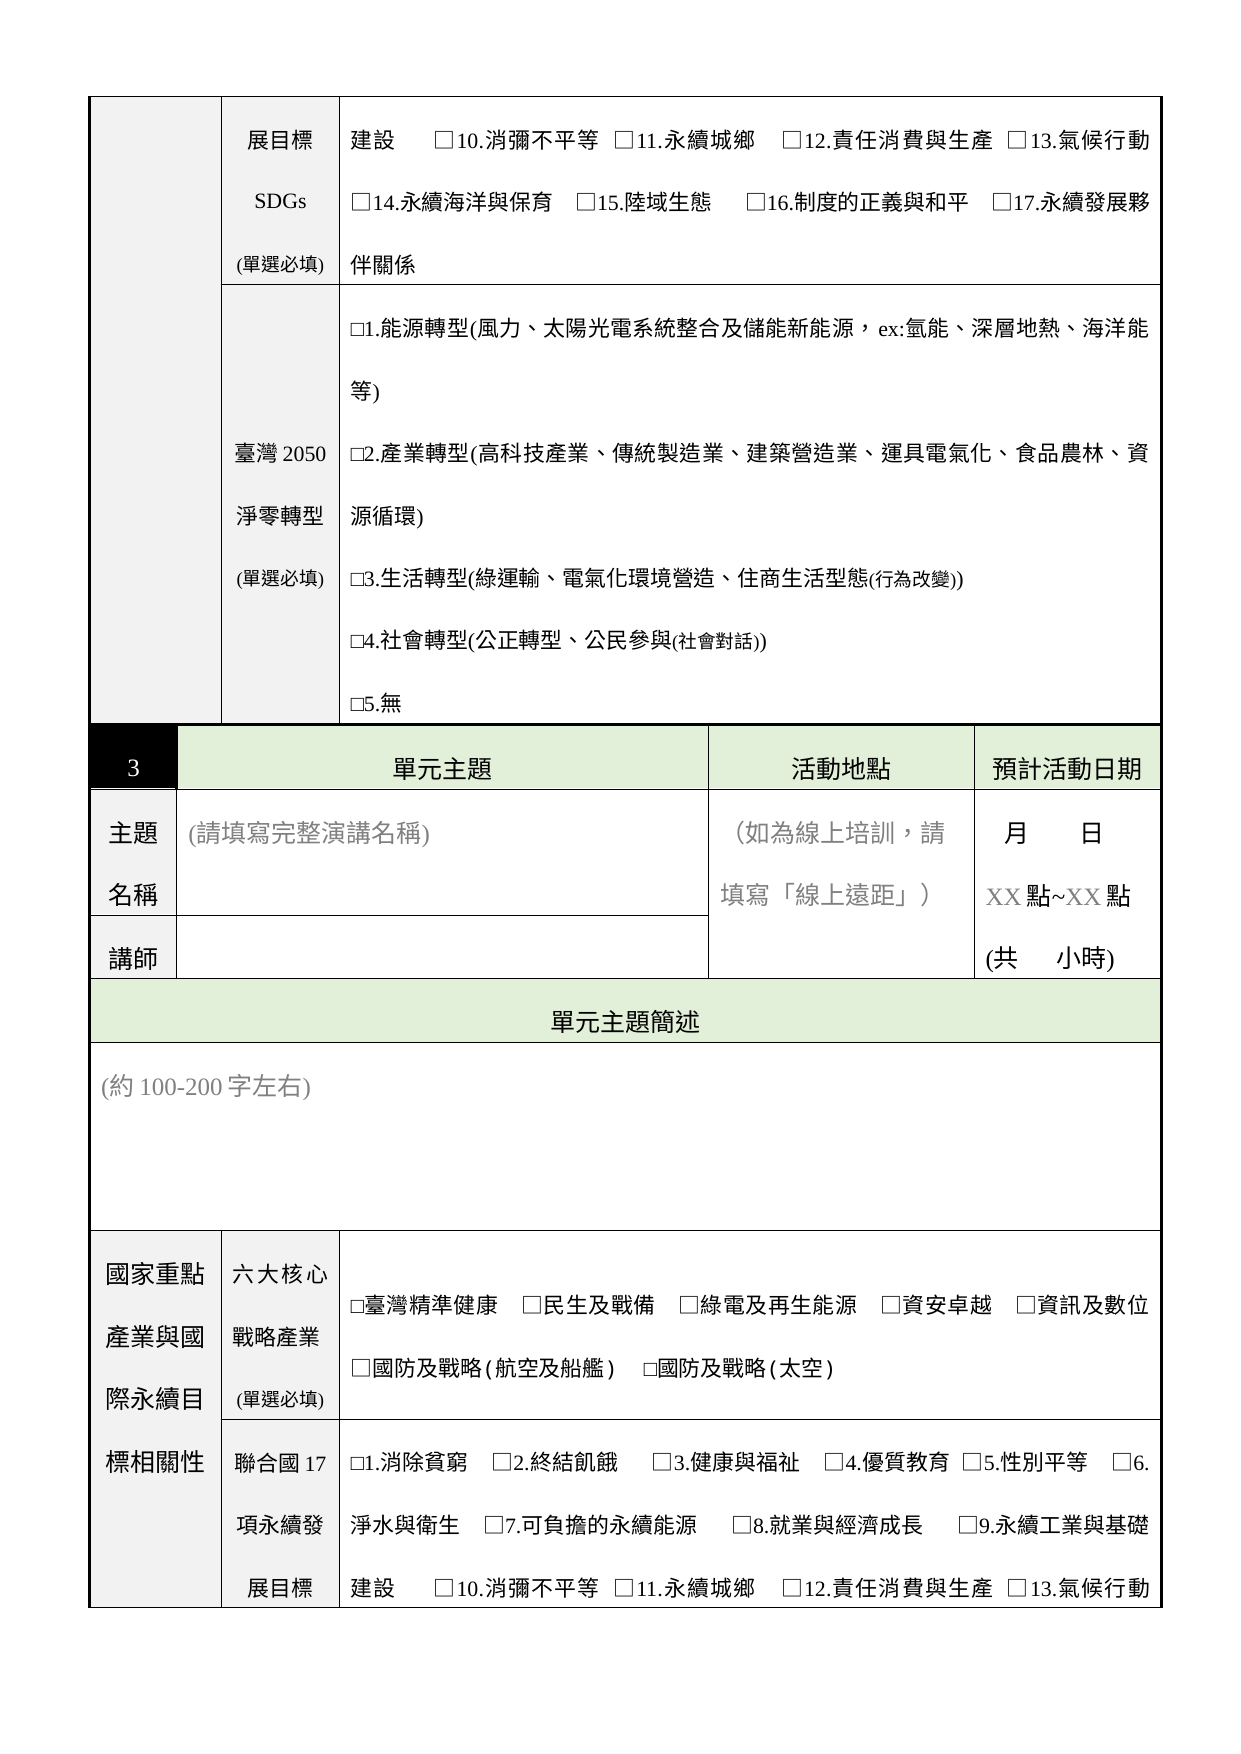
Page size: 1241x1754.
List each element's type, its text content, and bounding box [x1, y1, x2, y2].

table_cell 單元主題 [178, 726, 708, 788]
table_cell （如為線上培訓，請填寫「線上遠距」） [709, 790, 974, 978]
table_cell 國家重點產業與國際永續目標相關性 [91, 1231, 221, 1607]
table_cell □臺灣精準健康 □民生及戰備 □綠電及再生能源 □資安卓越 □資訊及數位 □國防及戰略(航空及船艦) □國防及戰略(太空) [340, 1231, 1160, 1419]
table_cell 展目標SDGs (單選必填) [222, 97, 339, 284]
table_cell [177, 916, 708, 978]
table_cell (請填寫完整演講名稱) [177, 790, 708, 914]
table_cell 六大核心 戰略產業 (單選必填) [222, 1231, 339, 1419]
table_cell 建設 □10.消彌不平等 □11.永續城鄉 □12.責任消費與生產 □13.氣候行動 □14.永續海洋與保育 □15.陸域生態 □16.制度的正義與和平 □17.永續發展夥伴關係 [340, 97, 1160, 284]
table_cell 3 [91, 726, 175, 788]
table_cell [91, 97, 221, 723]
table_cell 臺灣2050淨零轉型(單選必填) [222, 285, 339, 723]
table_cell □1.能源轉型(風力、太陽光電系統整合及儲能新能源，ex:氫能、深層地熱、海洋能等) □2.產業轉型(高科技產業、傳統製造業、建築營造業、運具電氣化、食品農林、資源循環) □3.生活轉型(綠運輸、電氣化環境營造、住商生活型態(行為改變)) □4.社會轉型(公正轉型、公民參與(社會對話)) □5.無 [340, 285, 1160, 723]
table_cell (約100-200字左右) [91, 1043, 1160, 1230]
table_cell 講師 [91, 916, 176, 978]
table_cell 單元主題簡述 [91, 979, 1160, 1042]
table_cell 活動地點 [709, 726, 974, 788]
table_cell 預計活動日期 [975, 726, 1160, 788]
table_cell □1.消除貧窮 □2.終結飢餓 □3.健康與福祉 □4.優質教育 □5.性別平等 □6.淨水與衛生 □7.可負擔的永續能源 □8.就業與經濟成長 □9.永續工業與基礎建設 □10.消彌不平等 □11.永續城鄉 □12.責任消費與生產 □13.氣候行動 [340, 1420, 1160, 1607]
table_cell 聯合國17項永續發展目標 [222, 1420, 339, 1607]
table_cell 月 日 XX點~XX點 (共 小時) [975, 790, 1160, 978]
table_cell 主題名稱 [91, 790, 176, 914]
